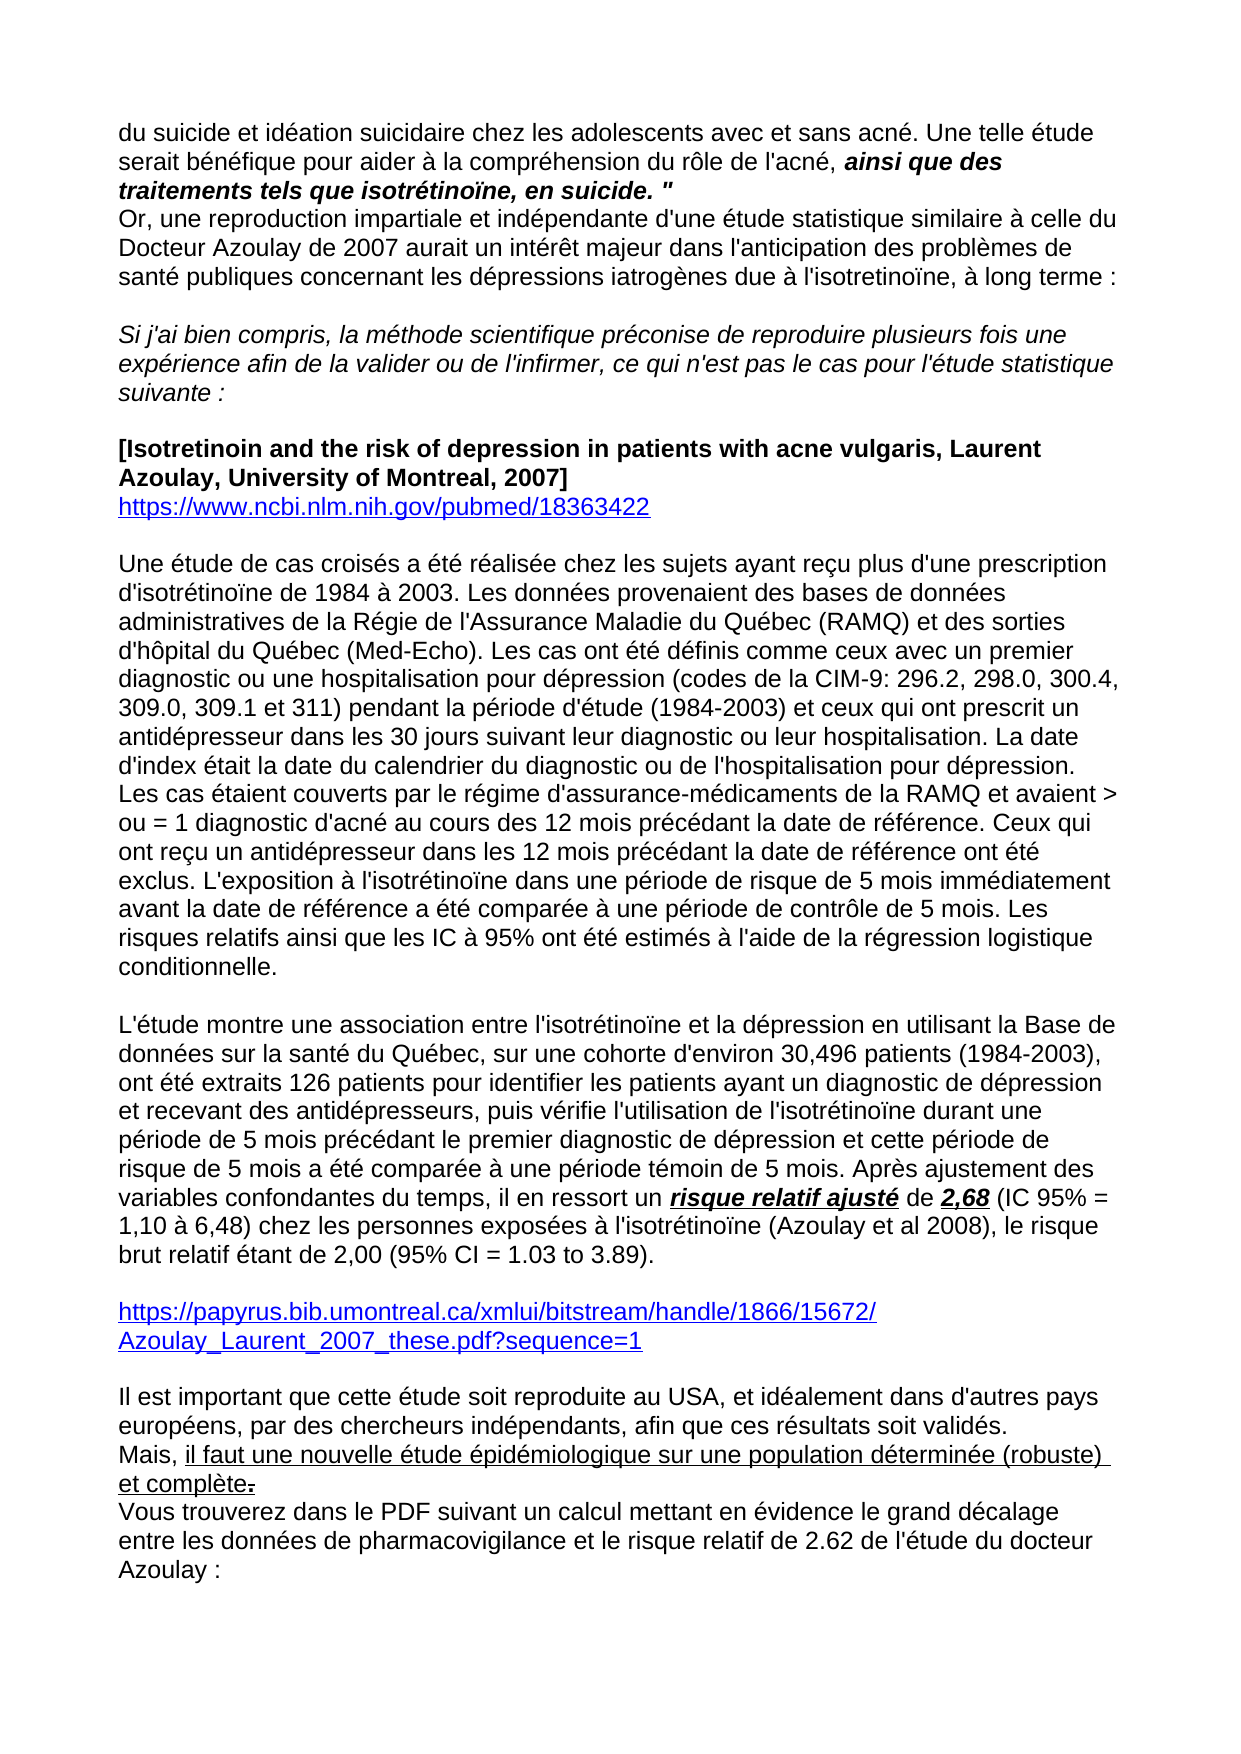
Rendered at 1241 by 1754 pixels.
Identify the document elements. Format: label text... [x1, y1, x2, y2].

text L'étude montre une association entre l'isotrétinoïne et la dépression en utilisant la Base de données sur la santé du Québec, sur une cohorte d'environ 30,496 patients (1984-2003), ont été extraits 126 patients pour identifier les patients ayant un diagnostic de dépression et recevant des antidépresseurs, puis vérifie l'utilisation de l'isotrétinoïne durant une période de 5 mois précédant le premier diagnostic de dépression et cette période de risque de 5 mois a été comparée à une période témoin de 5 mois. Après ajustement des variables confondantes du temps, il en ressort un risque relatif ajusté de 2,68 (IC 95% = 1,10 à 6,48) chez les personnes exposées à l'isotrétinoïne (Azoulay et al 2008), le risque brut relatif étant de 2,00 (95% CI = 1.03 to 3.89). [118, 1010, 1122, 1269]
text https://www.ncbi.nlm.nih.gov/pubmed/18363422 [118, 492, 1122, 521]
text Il est important que cette étude soit reproduite au USA, et idéalement dans d'autres pays européens, par des chercheurs indépendants, afin que ces résultats soit validés. [118, 1382, 1122, 1440]
text https://papyrus.bib.umontreal.ca/xmlui/bitstream/handle/1866/15672/Azoulay_Laurent_2007_these.pdf?sequence=1 [118, 1297, 1122, 1354]
text Une étude de cas croisés a été réalisée chez les sujets ayant reçu plus d'une prescription d'isotrétinoïne de 1984 à 2003. Les données provenaient des bases de données administratives de la Régie de l'Assurance Maladie du Québec (RAMQ) et des sorties d'hôpital du Québec (Med-Echo). Les cas ont été définis comme ceux avec un premier diagnostic ou une hospitalisation pour dépression (codes de la CIM-9: 296.2, 298.0, 300.4, 309.0, 309.1 et 311) pendant la période d'étude (1984-2003) et ceux qui ont prescrit un antidépresseur dans les 30 jours suivant leur diagnostic ou leur hospitalisation. La date d'index était la date du calendrier du diagnostic ou de l'hospitalisation pour dépression. Les cas étaient couverts par le régime d'assurance-médicaments de la RAMQ et avaient > ou = 1 diagnostic d'acné au cours des 12 mois précédant la date de référence. Ceux qui ont reçu un antidépresseur dans les 12 mois précédant la date de référence ont été exclus. L'exposition à l'isotrétinoïne dans une période de risque de 5 mois immédiatement avant la date de référence a été comparée à une période de contrôle de 5 mois. Les risques relatifs ainsi que les IC à 95% ont été estimés à l'aide de la régression logistique conditionnelle. [118, 521, 1122, 981]
text du suicide et idéation suicidaire chez les adolescents avec et sans acné. Une telle étude serait bénéfique pour aider à la compréhension du rôle de l'acné, ainsi que des traitements tels que isotrétinoïne, en suicide. " [118, 118, 1122, 204]
text Mais, il faut une nouvelle étude épidémiologique sur une population déterminée (robuste) et complète. [118, 1440, 1122, 1497]
text Vous trouverez dans le PDF suivant un calcul mettant en évidence le grand décalage entre les données de pharmacovigilance et le risque relatif de 2.62 de l'étude du docteur Azoulay : [118, 1497, 1122, 1584]
text Or, une reproduction impartiale et indépendante d'une étude statistique similaire à celle du Docteur Azoulay de 2007 aurait un intérêt majeur dans l'anticipation des problèmes de santé publiques concernant les dépressions iatrogènes due à l'isotretinoïne, à long terme : [118, 204, 1122, 291]
text [Isotretinoin and the risk of depression in patients with acne vulgaris, Laurent Azoulay, University of Montreal, 2007] [118, 434, 1122, 492]
text Si j'ai bien compris, la méthode scientifique préconise de reproduire plusieurs fois une expérience afin de la valider ou de l'infirmer, ce qui n'est pas le cas pour l'étude statistique suivante : [118, 320, 1122, 406]
